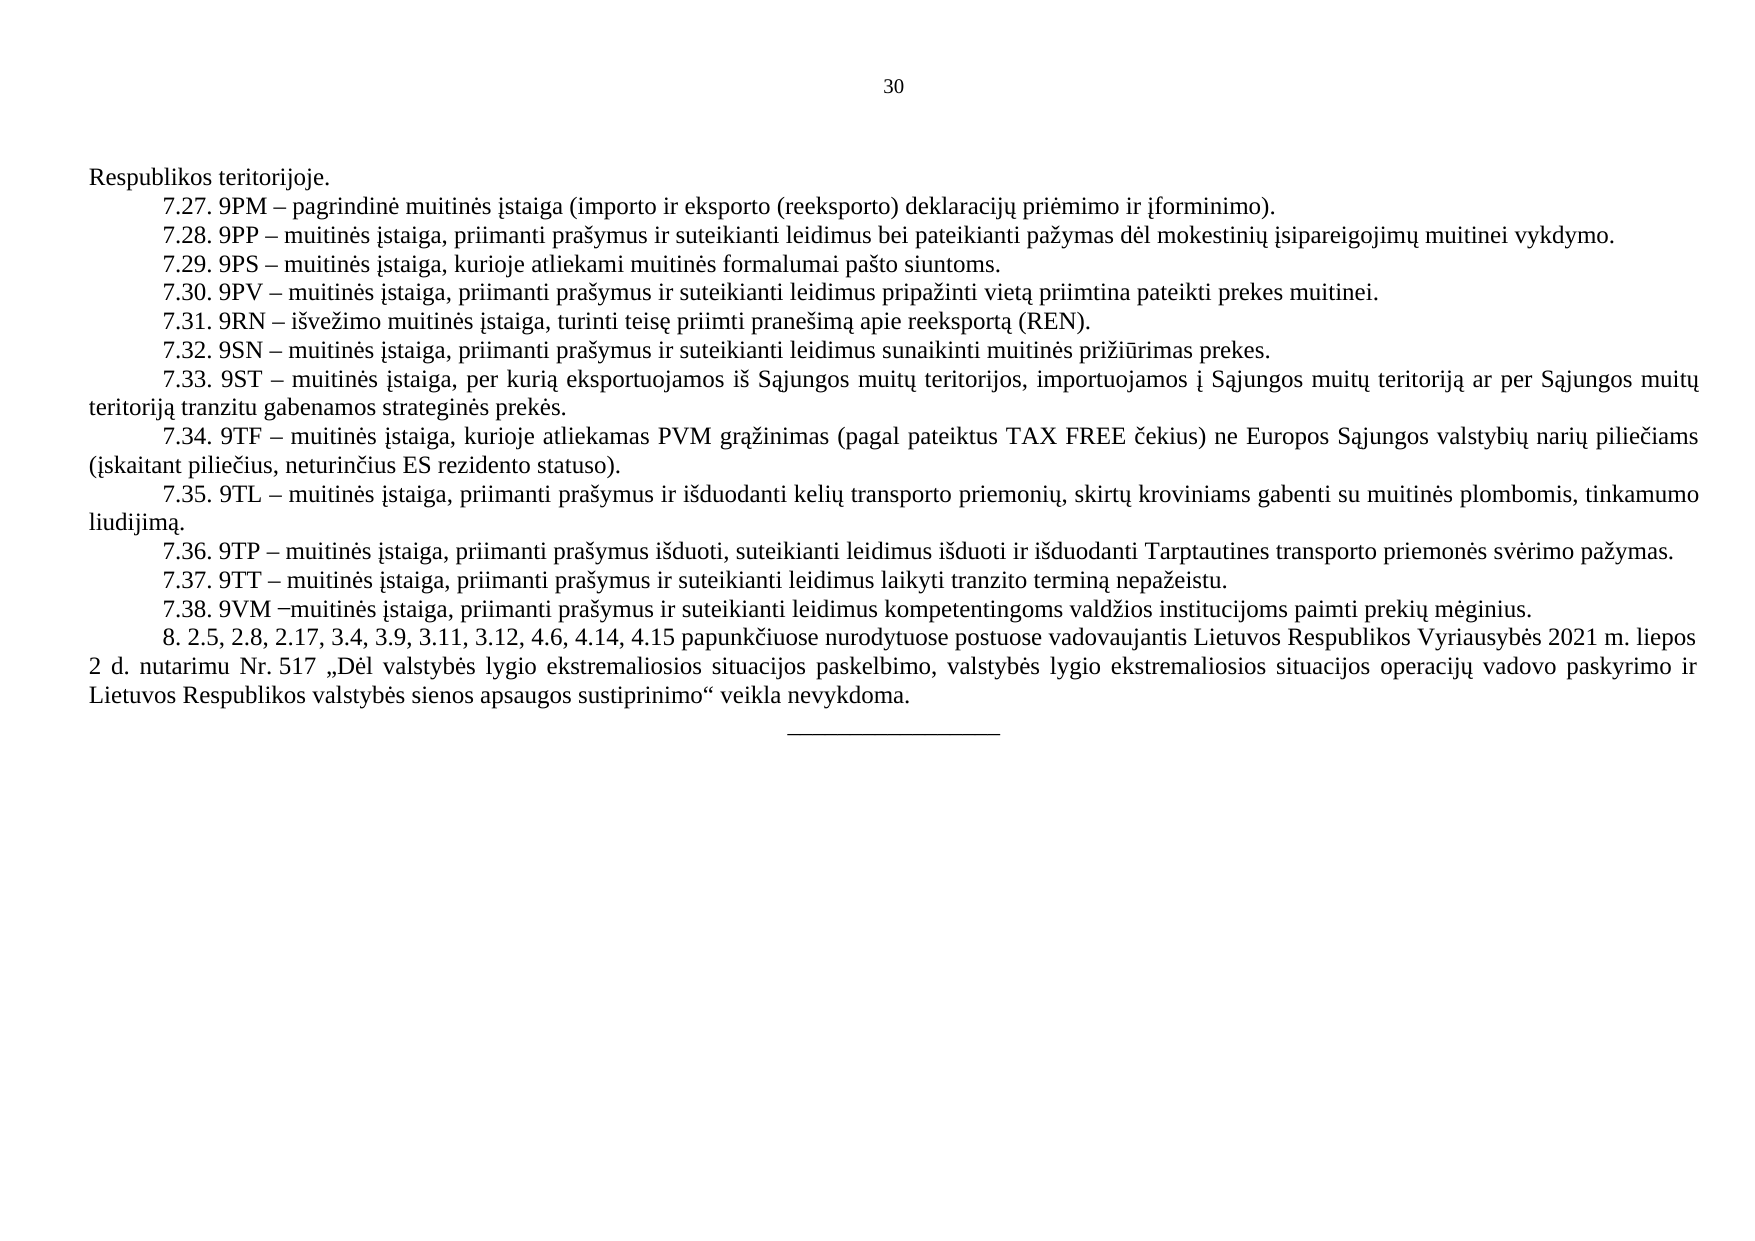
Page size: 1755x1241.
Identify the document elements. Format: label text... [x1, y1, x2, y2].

text 7.37. 9TT – muitinės įstaiga, priimanti prašymus ir suteikianti leidimus laikyti tranzito terminą nepažeistu. [89, 565, 1698, 594]
text 7.28. 9PP – muitinės įstaiga, priimanti prašymus ir suteikianti leidimus bei pateikianti pažymas dėl mokestinių įsipareigojimų muitinei vykdymo. [89, 220, 1698, 249]
text 7.31. 9RN – išvežimo muitinės įstaiga, turinti teisę priimti pranešimą apie reeksportą (REN). [89, 306, 1698, 335]
text _________________ [89, 709, 1698, 737]
text 7.36. 9TP – muitinės įstaiga, priimanti prašymus išduoti, suteikianti leidimus išduoti ir išduodanti Tarptautines transporto priemonės svėrimo pažymas. [89, 536, 1698, 565]
text 7.32. 9SN – muitinės įstaiga, priimanti prašymus ir suteikianti leidimus sunaikinti muitinės prižiūrimas prekes. [89, 335, 1698, 364]
text 7.35. 9TL – muitinės įstaiga, priimanti prašymus ir išduodanti kelių transporto priemonių, skirtų kroviniams gabenti su muitinės plombomis, tinkamumo liudijimą. [89, 479, 1701, 536]
text 7.34. 9TF – muitinės įstaiga, kurioje atliekamas PVM grąžinimas (pagal pateiktus TAX FREE čekius) ne Europos Sąjungos valstybių narių piliečiams (įskaitant piliečius, neturinčius ES rezidento statuso). [89, 421, 1701, 479]
text 7.29. 9PS – muitinės įstaiga, kurioje atliekami muitinės formalumai pašto siuntoms. [89, 249, 1701, 277]
text 7.27. 9PM – pagrindinė muitinės įstaiga (importo ir eksporto (reeksporto) deklaracijų priėmimo ir įforminimo). [89, 191, 1698, 220]
text 7.38. 9VM ̶ muitinės įstaiga, priimanti prašymus ir suteikianti leidimus kompetentingoms valdžios institucijoms paimti prekių mėginius. [89, 594, 1698, 622]
text 7.30. 9PV – muitinės įstaiga, priimanti prašymus ir suteikianti leidimus pripažinti vietą priimtina pateikti prekes muitinei. [89, 277, 1698, 306]
text 8. 2.5, 2.8, 2.17, 3.4, 3.9, 3.11, 3.12, 4.6, 4.14, 4.15 papunkčiuose nurodytuose postuose vadovaujantis Lietuvos Respublikos Vyriausybės 2021 m. liepos 2 d. nutarimu Nr. 517 „Dėl valstybės lygio ekstremaliosios situacijos paskelbimo, valstybės lygio ekstremaliosios situacijos operacijų vadovo paskyrimo ir Lietuvos Respublikos valstybės sienos apsaugos sustiprinimo“ veikla nevykdoma. [89, 622, 1698, 709]
text 7.33. 9ST – muitinės įstaiga, per kurią eksportuojamos iš Sąjungos muitų teritorijos, importuojamos į Sąjungos muitų teritoriją ar per Sąjungos muitų teritoriją tranzitu gabenamos strateginės prekės. [89, 364, 1701, 421]
text Respublikos teritorijoje. [89, 162, 1701, 191]
